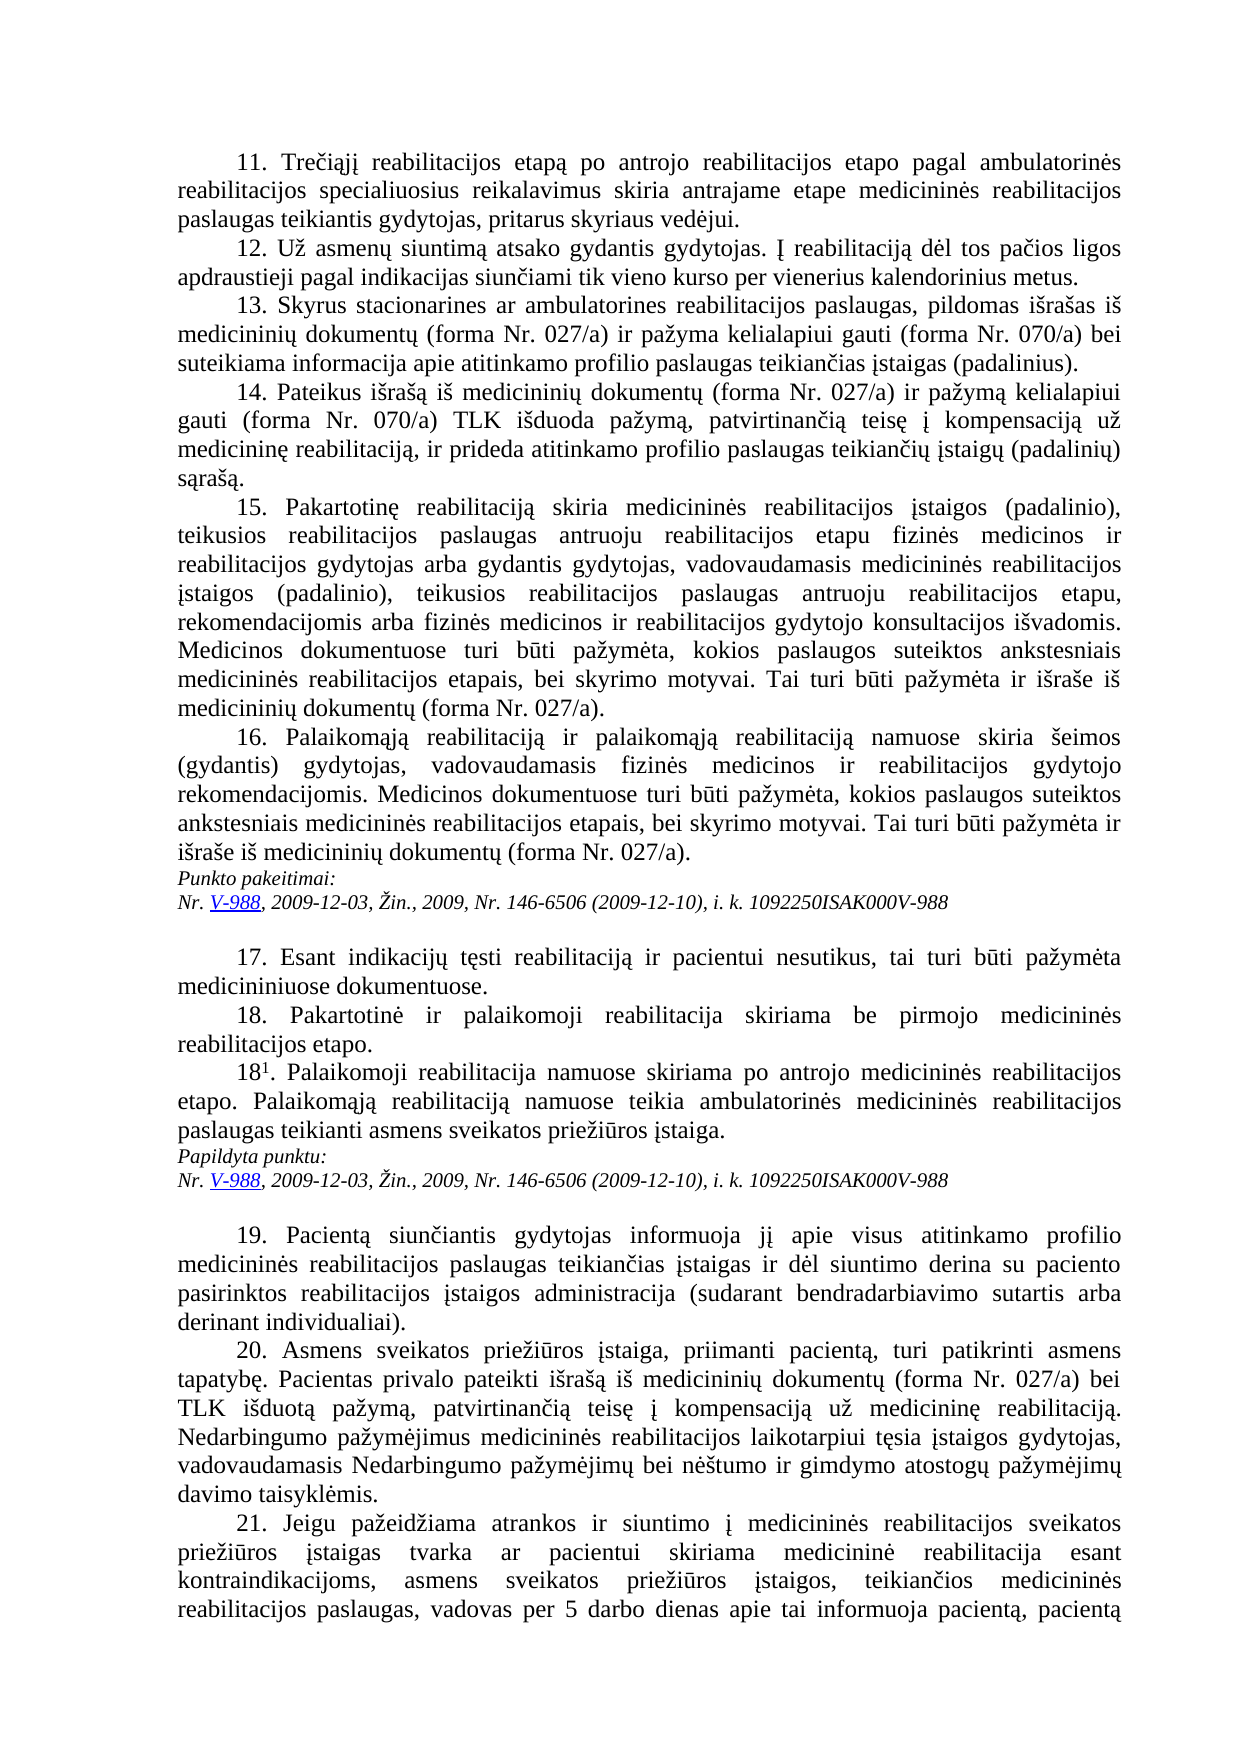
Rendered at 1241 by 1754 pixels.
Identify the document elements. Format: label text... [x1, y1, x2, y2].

text 21. Jeigu pažeidžiama atrankos ir siuntimo į medicininės reabilitacijos sveikatos priežiūros įstaigas tvarka ar pacientui skiriama medicininė reabilitacija esant kontraindikacijoms, asmens sveikatos priežiūros įstaigos, teikiančios medicininės reabilitacijos paslaugas, vadovas per 5 darbo dienas apie tai informuoja pacientą, pacientą [177, 1508, 1122, 1623]
text 13. Skyrus stacionarines ar ambulatorines reabilitacijos paslaugas, pildomas išrašas iš medicininių dokumentų (forma Nr. 027/a) ir pažyma kelialapiui gauti (forma Nr. 070/a) bei suteikiama informacija apie atitinkamo profilio paslaugas teikiančias įstaigas (padalinius). [177, 291, 1122, 377]
text 18. Pakartotinė ir palaikomoji reabilitacija skiriama be pirmojo medicininės reabilitacijos etapo. [177, 1000, 1122, 1057]
text 19. Pacientą siunčiantis gydytojas informuoja jį apie visus atitinkamo profilio medicininės reabilitacijos paslaugas teikiančias įstaigas ir dėl siuntimo derina su paciento pasirinktos reabilitacijos įstaigos administracija (sudarant bendradarbiavimo sutartis arba derinant individualiai). [177, 1221, 1122, 1336]
text Papildyta punktu: [177, 1144, 1122, 1168]
text Nr. V-988, 2009-12-03, Žin., 2009, Nr. 146-6506 (2009-12-10), i. k. 1092250ISAK000V-988 [177, 1168, 1122, 1192]
text 11. Trečiąjį reabilitacijos etapą po antrojo reabilitacijos etapo pagal ambulatorinės reabilitacijos specialiuosius reikalavimus skiria antrajame etape medicininės reabilitacijos paslaugas teikiantis gydytojas, pritarus skyriaus vedėjui. [177, 147, 1122, 233]
text Punkto pakeitimai: [177, 866, 1122, 890]
text 14. Pateikus išrašą iš medicininių dokumentų (forma Nr. 027/a) ir pažymą kelialapiui gauti (forma Nr. 070/a) TLK išduoda pažymą, patvirtinančią teisę į kompensaciją už medicininę reabilitaciją, ir prideda atitinkamo profilio paslaugas teikiančių įstaigų (padalinių) sąrašą. [177, 377, 1122, 492]
text Nr. V-988, 2009-12-03, Žin., 2009, Nr. 146-6506 (2009-12-10), i. k. 1092250ISAK000V-988 [177, 890, 1122, 914]
text 20. Asmens sveikatos priežiūros įstaiga, priimanti pacientą, turi patikrinti asmens tapatybę. Pacientas privalo pateikti išrašą iš medicininių dokumentų (forma Nr. 027/a) bei TLK išduotą pažymą, patvirtinančią teisę į kompensaciją už medicininę reabilitaciją. Nedarbingumo pažymėjimus medicininės reabilitacijos laikotarpiui tęsia įstaigos gydytojas, vadovaudamasis Nedarbingumo pažymėjimų bei nėštumo ir gimdymo atostogų pažymėjimų davimo taisyklėmis. [177, 1336, 1122, 1508]
text 16. Palaikomąją reabilitaciją ir palaikomąją reabilitaciją namuose skiria šeimos (gydantis) gydytojas, vadovaudamasis fizinės medicinos ir reabilitacijos gydytojo rekomendacijomis. Medicinos dokumentuose turi būti pažymėta, kokios paslaugos suteiktos ankstesniais medicininės reabilitacijos etapais, bei skyrimo motyvai. Tai turi būti pažymėta ir išraše iš medicininių dokumentų (forma Nr. 027/a). [177, 722, 1122, 866]
text 12. Už asmenų siuntimą atsako gydantis gydytojas. Į reabilitaciją dėl tos pačios ligos apdraustieji pagal indikacijas siunčiami tik vieno kurso per vienerius kalendorinius metus. [177, 233, 1122, 291]
text 17. Esant indikacijų tęsti reabilitaciją ir pacientui nesutikus, tai turi būti pažymėta medicininiuose dokumentuose. [177, 942, 1122, 1000]
text 15. Pakartotinę reabilitaciją skiria medicininės reabilitacijos įstaigos (padalinio), teikusios reabilitacijos paslaugas antruoju reabilitacijos etapu fizinės medicinos ir reabilitacijos gydytojas arba gydantis gydytojas, vadovaudamasis medicininės reabilitacijos įstaigos (padalinio), teikusios reabilitacijos paslaugas antruoju reabilitacijos etapu, rekomendacijomis arba fizinės medicinos ir reabilitacijos gydytojo konsultacijos išvadomis. Medicinos dokumentuose turi būti pažymėta, kokios paslaugos suteiktos ankstesniais medicininės reabilitacijos etapais, bei skyrimo motyvai. Tai turi būti pažymėta ir išraše iš medicininių dokumentų (forma Nr. 027/a). [177, 492, 1122, 722]
text 181. Palaikomoji reabilitacija namuose skiriama po antrojo medicininės reabilitacijos etapo. Palaikomąją reabilitaciją namuose teikia ambulatorinės medicininės reabilitacijos paslaugas teikianti asmens sveikatos priežiūros įstaiga. [177, 1057, 1122, 1144]
